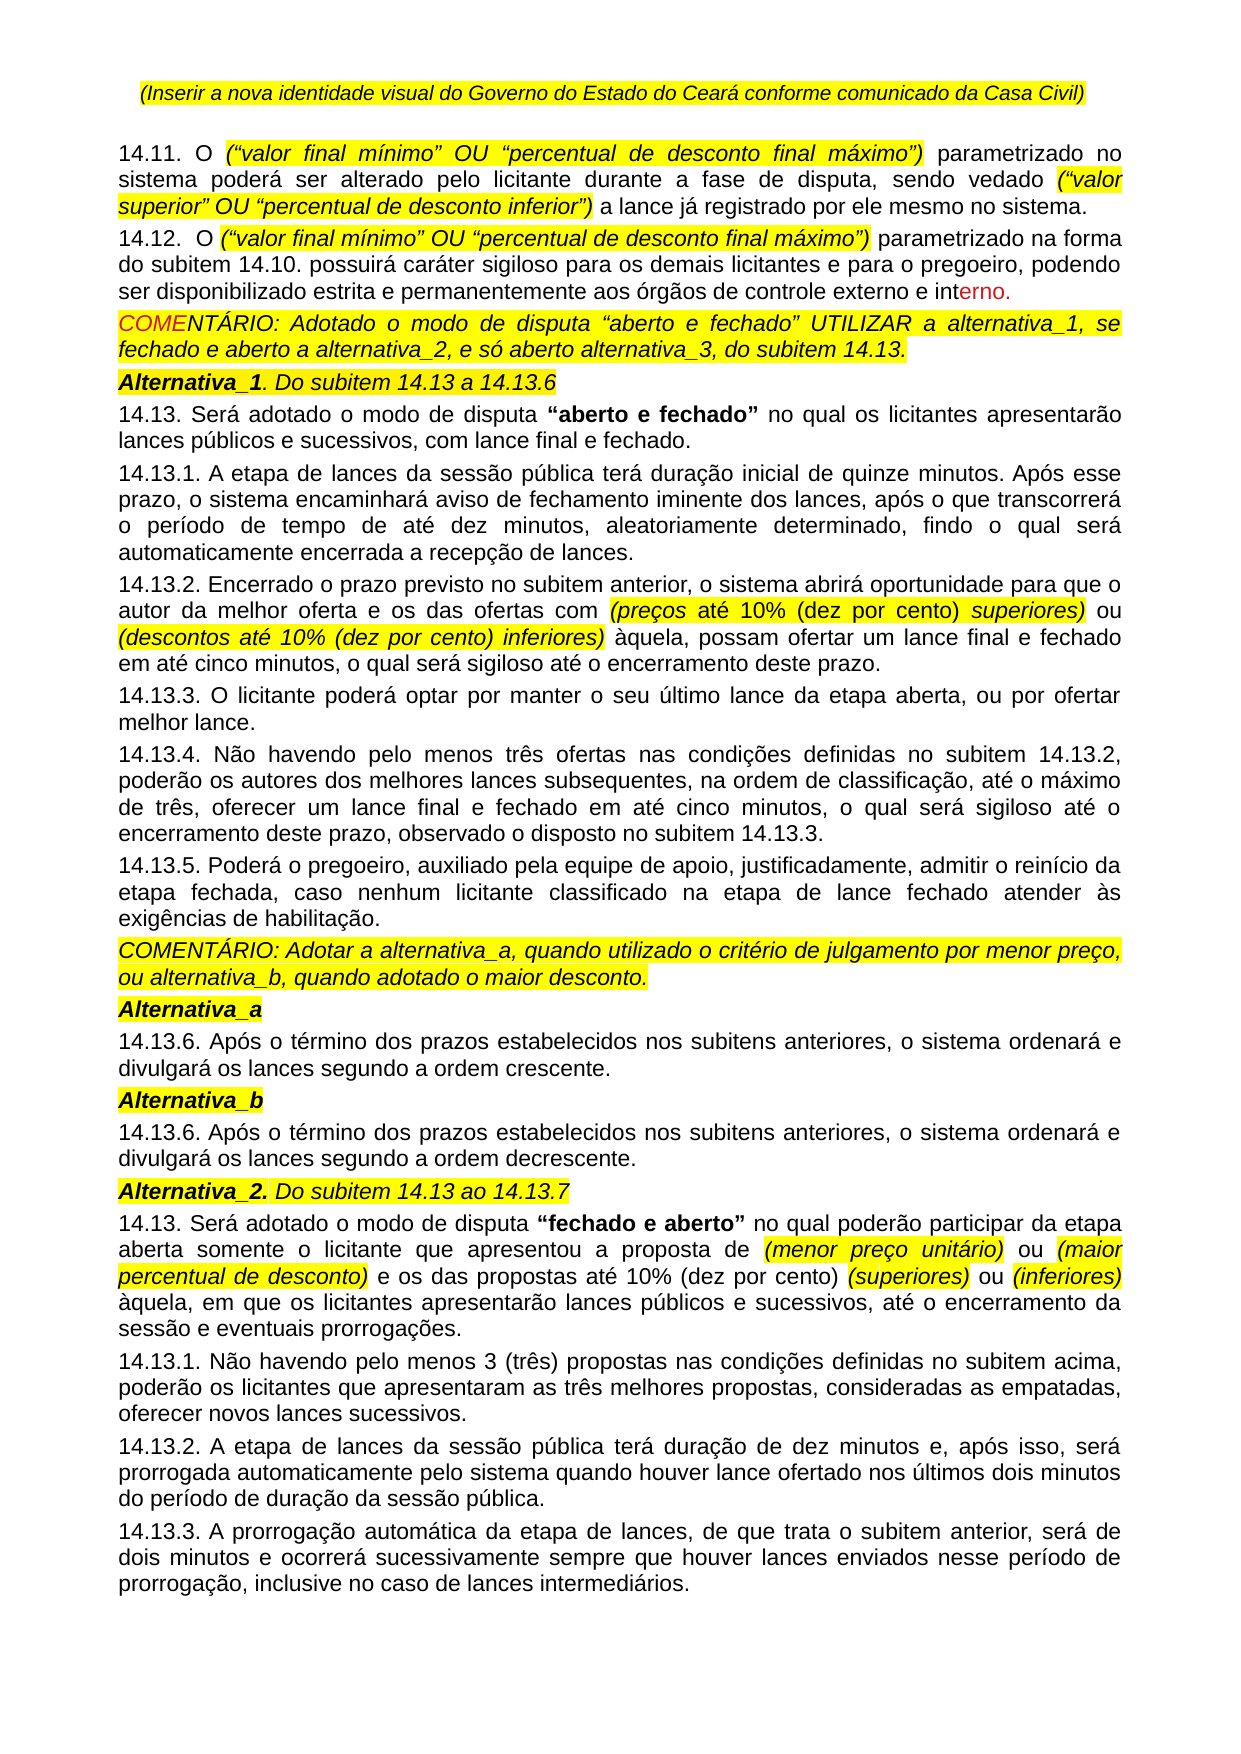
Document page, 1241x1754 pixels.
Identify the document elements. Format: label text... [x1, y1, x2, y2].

text 14.13.6. Após o término dos prazos estabelecidos nos subitens anteriores, o sistema ordenará e divulgará os lances segundo a ordem decrescente. [118, 1119, 1122, 1172]
text 14.13.3. O licitante poderá optar por manter o seu último lance da etapa aberta, ou por ofertar melhor lance. [118, 682, 1122, 735]
text Alternativa_2. Do subitem 14.13 ao 14.13.7 [118, 1178, 1122, 1204]
text 14.11. O (“valor final mínimo” OU “percentual de desconto final máximo”) parametrizado no sistema poderá ser alterado pelo licitante durante a fase de disputa, sendo vedado (“valor superior” OU “percentual de desconto inferior”) a lance já registrado por ele mesmo no sistema. [118, 140, 1122, 219]
text 14.13.1. A etapa de lances da sessão pública terá duração inicial de quinze minutos. Após esse prazo, o sistema encaminhará aviso de fechamento iminente dos lances, após o que transcorrerá o período de tempo de até dez minutos, aleatoriamente determinado, findo o qual será automaticamente encerrada a recepção de lances. [118, 459, 1122, 565]
text 14.13.2. Encerrado o prazo previsto no subitem anterior, o sistema abrirá oportunidade para que o autor da melhor oferta e os das ofertas com (preços até 10% (dez por cento) superiores) ou (descontos até 10% (dez por cento) inferiores) àquela, possam ofertar um lance final e fechado em até cinco minutos, o qual será sigiloso até o encerramento deste prazo. [118, 571, 1122, 676]
text Alternativa_1. Do subitem 14.13 a 14.13.6 [118, 368, 1122, 395]
text Alternativa_a [118, 996, 1122, 1022]
text 14.13.1. Não havendo pelo menos 3 (três) propostas nas condições definidas no subitem acima, poderão os licitantes que apresentaram as três melhores propostas, consideradas as empatadas, oferecer novos lances sucessivos. [118, 1348, 1122, 1427]
text 14.13.3. A prorrogação automática da etapa de lances, de que trata o subitem anterior, será de dois minutos e ocorrerá sucessivamente sempre que houver lances enviados nesse período de prorrogação, inclusive no caso de lances intermediários. [118, 1518, 1122, 1597]
text 14.13.4. Não havendo pelo menos três ofertas nas condições definidas no subitem 14.13.2, poderão os autores dos melhores lances subsequentes, na ordem de classificação, até o máximo de três, oferecer um lance final e fechado em até cinco minutos, o qual será sigiloso até o encerramento deste prazo, observado o disposto no subitem 14.13.3. [118, 741, 1122, 846]
text 14.13.2. A etapa de lances da sessão pública terá duração de dez minutos e, após isso, será prorrogada automaticamente pelo sistema quando houver lance ofertado nos últimos dois minutos do período de duração da sessão pública. [118, 1433, 1122, 1512]
text 14.13.5. Poderá o pregoeiro, auxiliado pela equipe de apoio, justificadamente, admitir o reinício da etapa fechada, caso nenhum licitante classificado na etapa de lance fechado atender às exigências de habilitação. [118, 852, 1122, 931]
text Alternativa_b [118, 1087, 1122, 1113]
text COMENTÁRIO: Adotar a alternativa_a, quando utilizado o critério de julgamento por menor preço, ou alternativa_b, quando adotado o maior desconto. [118, 937, 1122, 990]
text 14.13. Será adotado o modo de disputa “aberto e fechado” no qual os licitantes apresentarão lances públicos e sucessivos, com lance final e fechado. [118, 401, 1122, 453]
text COMENTÁRIO: Adotado o modo de disputa “aberto e fechado” UTILIZAR a alternativa_1, se fechado e aberto a alternativa_2, e só aberto alternativa_3, do subitem 14.13. [118, 310, 1122, 363]
text 14.13.6. Após o término dos prazos estabelecidos nos subitens anteriores, o sistema ordenará e divulgará os lances segundo a ordem crescente. [118, 1028, 1122, 1081]
text 14.12. O (“valor final mínimo” OU “percentual de desconto final máximo”) parametrizado na forma do subitem 14.10. possuirá caráter sigiloso para os demais licitantes e para o pregoeiro, podendo ser disponibilizado estrita e permanentemente aos órgãos de controle externo e interno. [118, 225, 1122, 304]
text 14.13. Será adotado o modo de disputa “fechado e aberto” no qual poderão participar da etapa aberta somente o licitante que apresentou a proposta de (menor preço unitário) ou (maior percentual de desconto) e os das propostas até 10% (dez por cento) (superiores) ou (inferiores) àquela, em que os licitantes apresentarão lances públicos e sucessivos, até o encerramento da sessão e eventuais prorrogações. [118, 1210, 1122, 1342]
